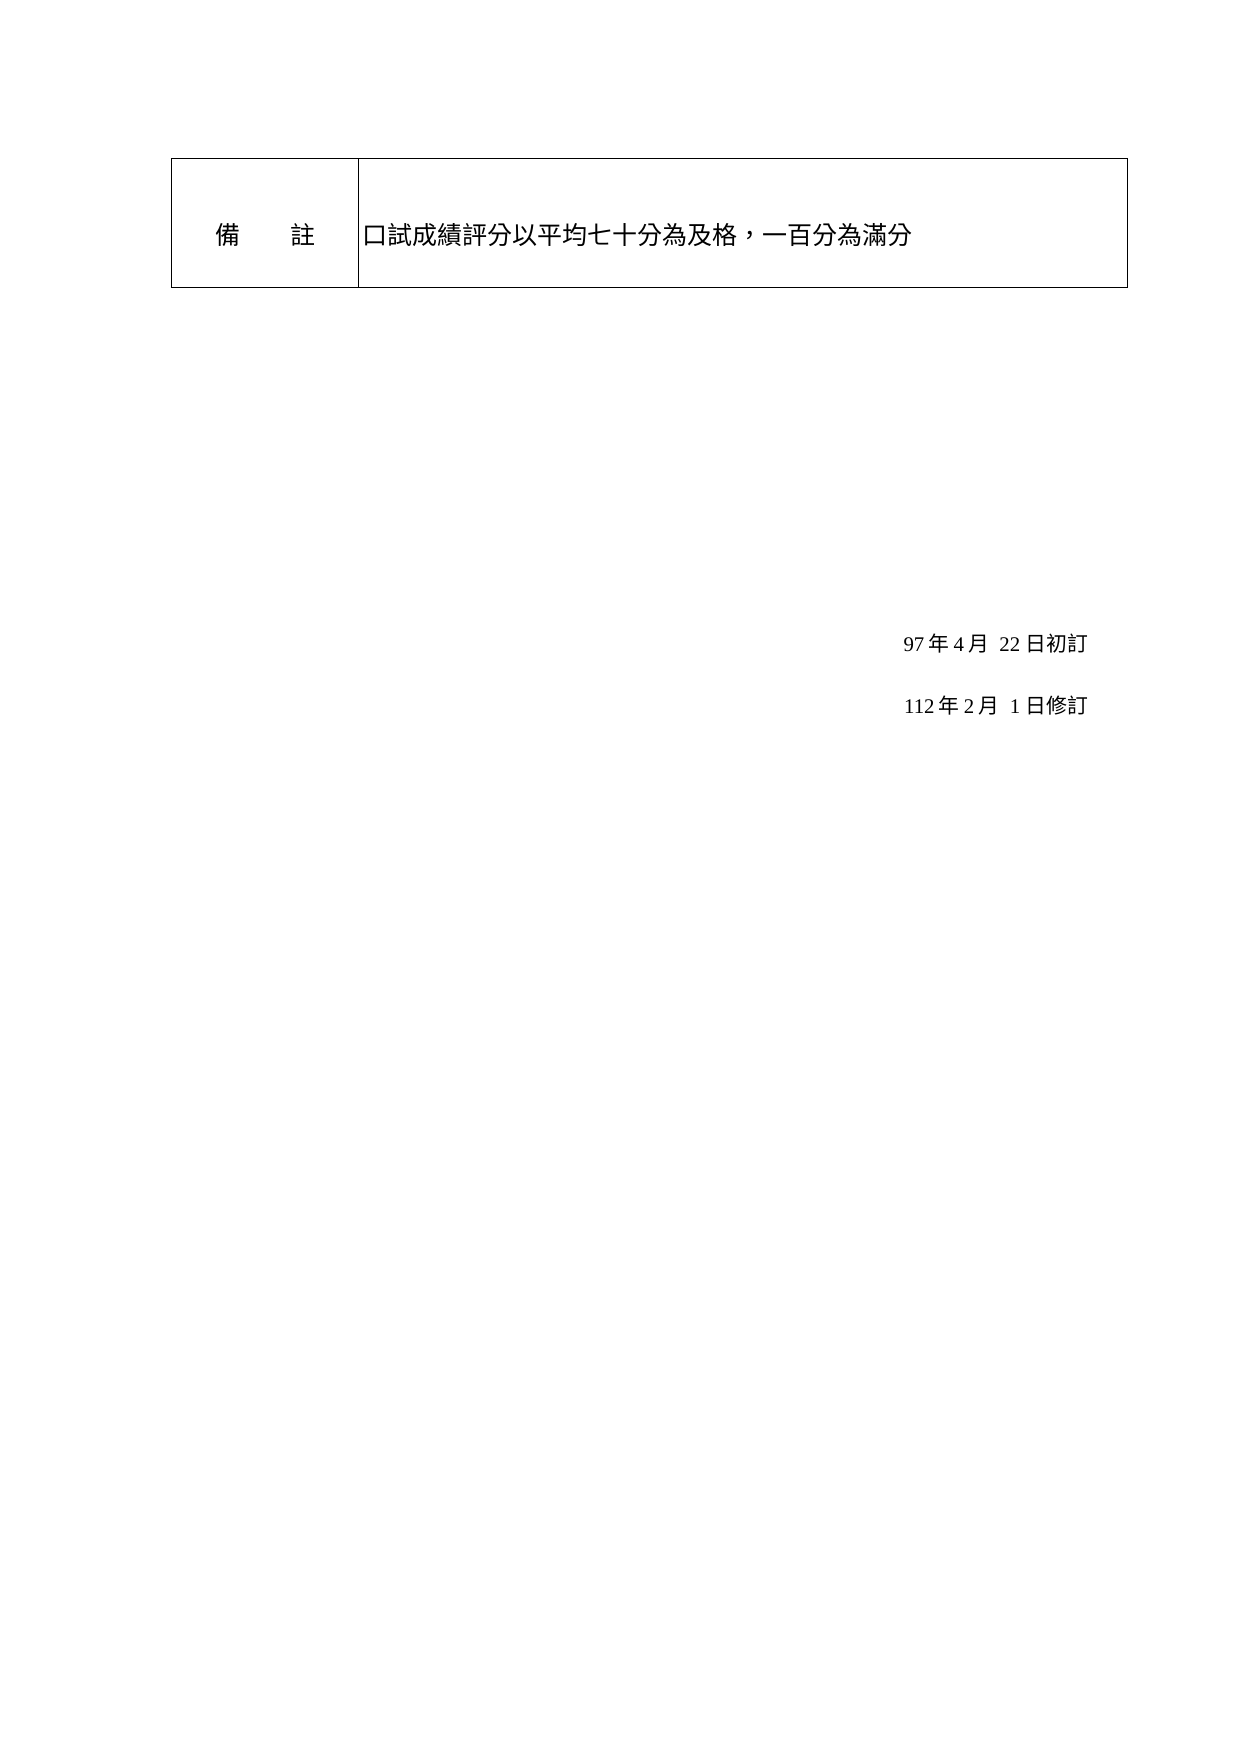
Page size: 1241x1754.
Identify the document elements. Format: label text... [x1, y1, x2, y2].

table_cell 口試成績評分以平均七十分為及格，一百分為滿分 [359, 159, 1127, 287]
table_cell 備 註 [172, 159, 358, 287]
text 97年4月 22 日初訂 [187, 600, 1087, 663]
text 112年2月 1 日修訂 [187, 663, 1087, 725]
